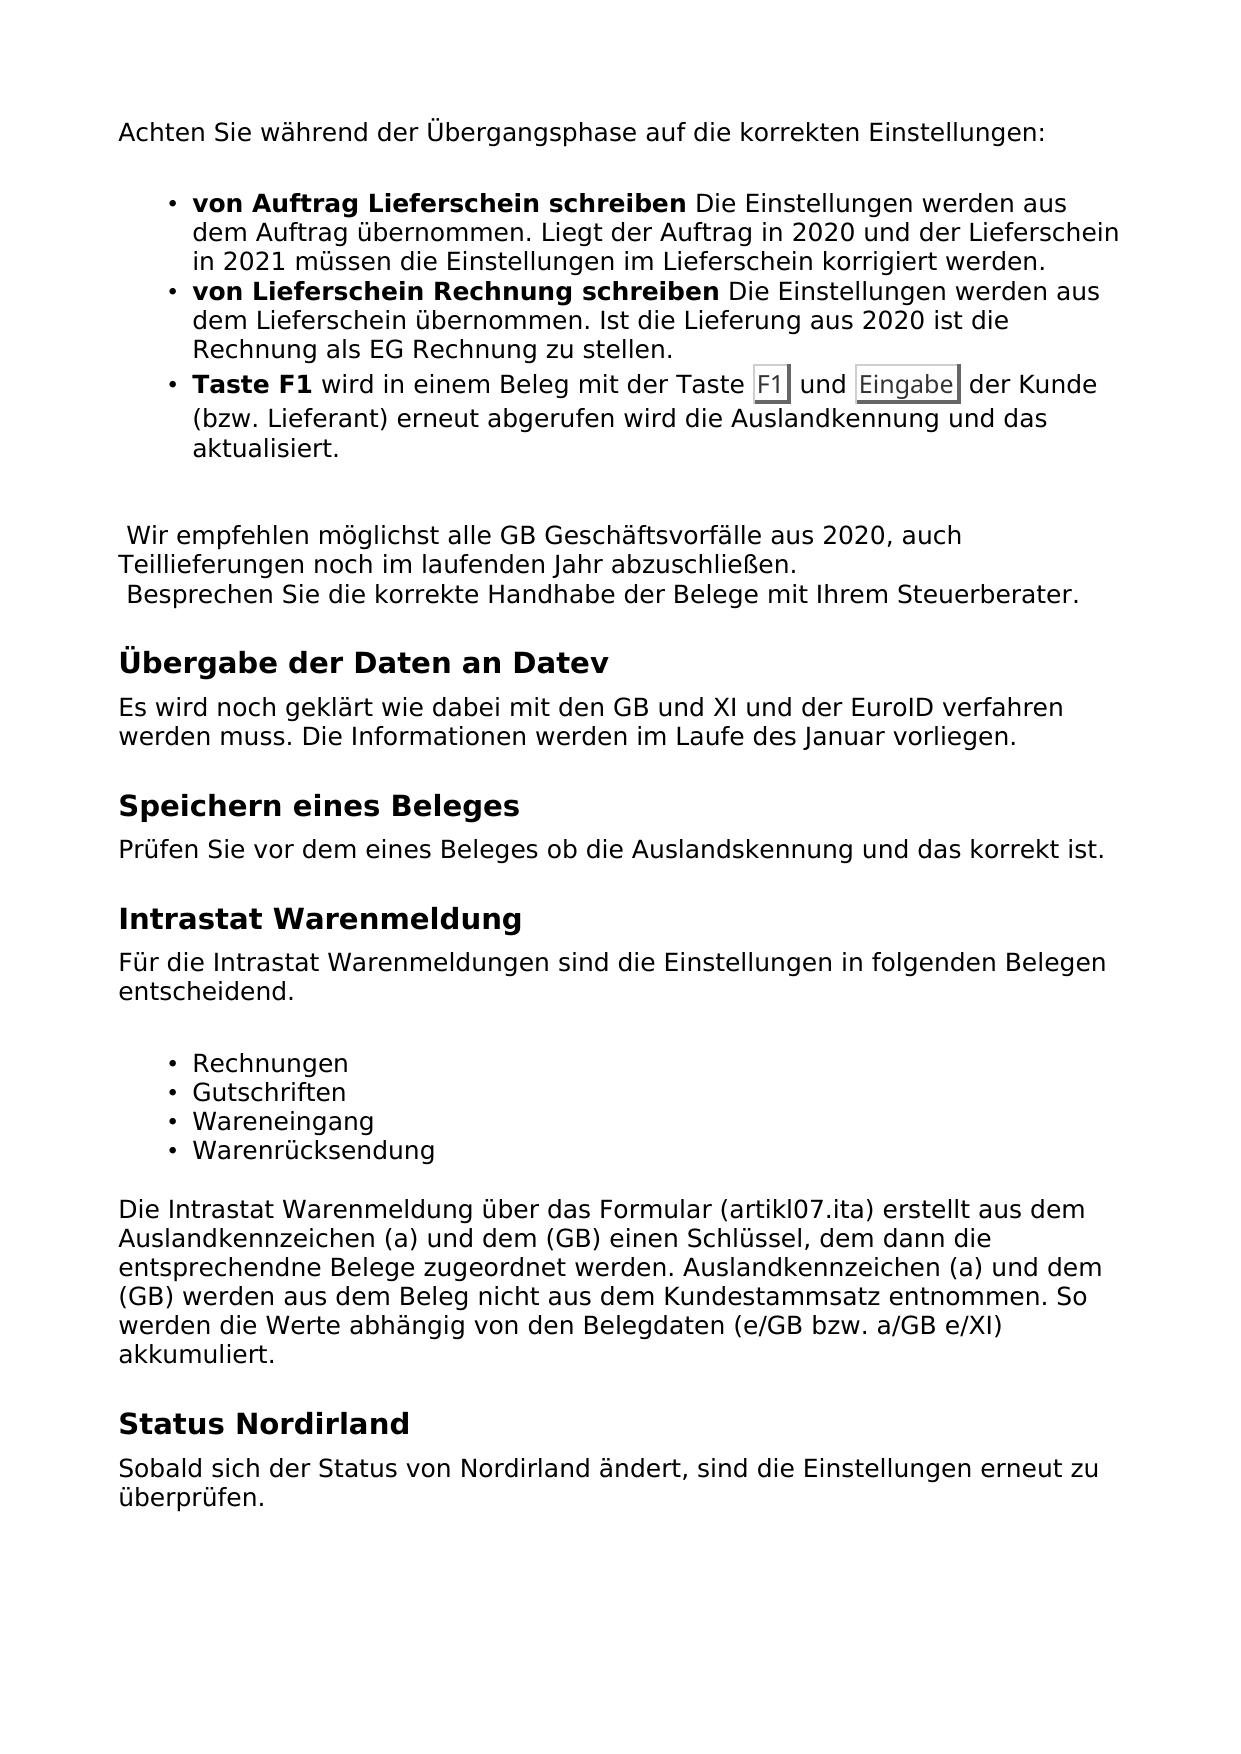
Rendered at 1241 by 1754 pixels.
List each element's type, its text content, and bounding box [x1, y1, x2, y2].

subtitle Intrastat Warenmeldung [118, 902, 1122, 936]
subtitle Speichern eines Beleges [118, 789, 1122, 823]
list Warenrücksendung [177, 1136, 1122, 1165]
list von Auftrag Lieferschein schreiben Die Einstellungen werden aus dem Auftrag übernommen. Liegt der Auftrag in 2020 und der Lieferschein in 2021 müssen die Einstellungen im Lieferschein korrigiert werden. [177, 189, 1122, 277]
text Für die Intrastat Warenmeldungen sind die Einstellungen in folgenden Belegen entscheidend. [118, 948, 1122, 1007]
subtitle Übergabe der Daten an Datev [118, 647, 1122, 681]
text Wir empfehlen möglichst alle GB Geschäftsvorfälle aus 2020, auch Teillieferungen noch im laufenden Jahr abzuschließen. Besprechen Sie die korrekte Handhabe der Belege mit Ihrem Steuerberater. [118, 492, 1122, 609]
list Rechnungen [177, 1049, 1122, 1078]
list von Lieferschein Rechnung schreiben Die Einstellungen werden aus dem Lieferschein übernommen. Ist die Lieferung aus 2020 ist die Rechnung als EG Rechnung zu stellen. [177, 277, 1122, 364]
text Die Intrastat Warenmeldung über das Formular (artikl07.ita) erstellt aus dem Auslandkennzeichen (a) und dem (GB) einen Schlüssel, dem dann die entsprechendne Belege zugeordnet werden. Auslandkennzeichen (a) und dem (GB) werden aus dem Beleg nicht aus dem Kundestammsatz entnommen. So werden die Werte abhängig von den Belegdaten (e/GB bzw. a/GB e/XI) akkumuliert. [118, 1195, 1122, 1370]
list Taste F1 wird in einem Beleg mit der Taste F1 und Eingabe der Kunde (bzw. Lieferant) erneut abgerufen wird die Auslandkennung und das aktualisiert. [177, 364, 1122, 463]
text Prüfen Sie vor dem eines Beleges ob die Auslandskennung und das korrekt ist. [118, 835, 1122, 864]
list Wareneingang [177, 1107, 1122, 1136]
text Achten Sie während der Übergangsphase auf die korrekten Einstellungen: [118, 118, 1122, 147]
subtitle Status Nordirland [118, 1407, 1122, 1441]
text Sobald sich der Status von Nordirland ändert, sind die Einstellungen erneut zu überprüfen. [118, 1454, 1122, 1512]
text Es wird noch geklärt wie dabei mit den GB und XI und der EuroID verfahren werden muss. Die Informationen werden im Laufe des Januar vorliegen. [118, 693, 1122, 751]
list Gutschriften [177, 1078, 1122, 1107]
